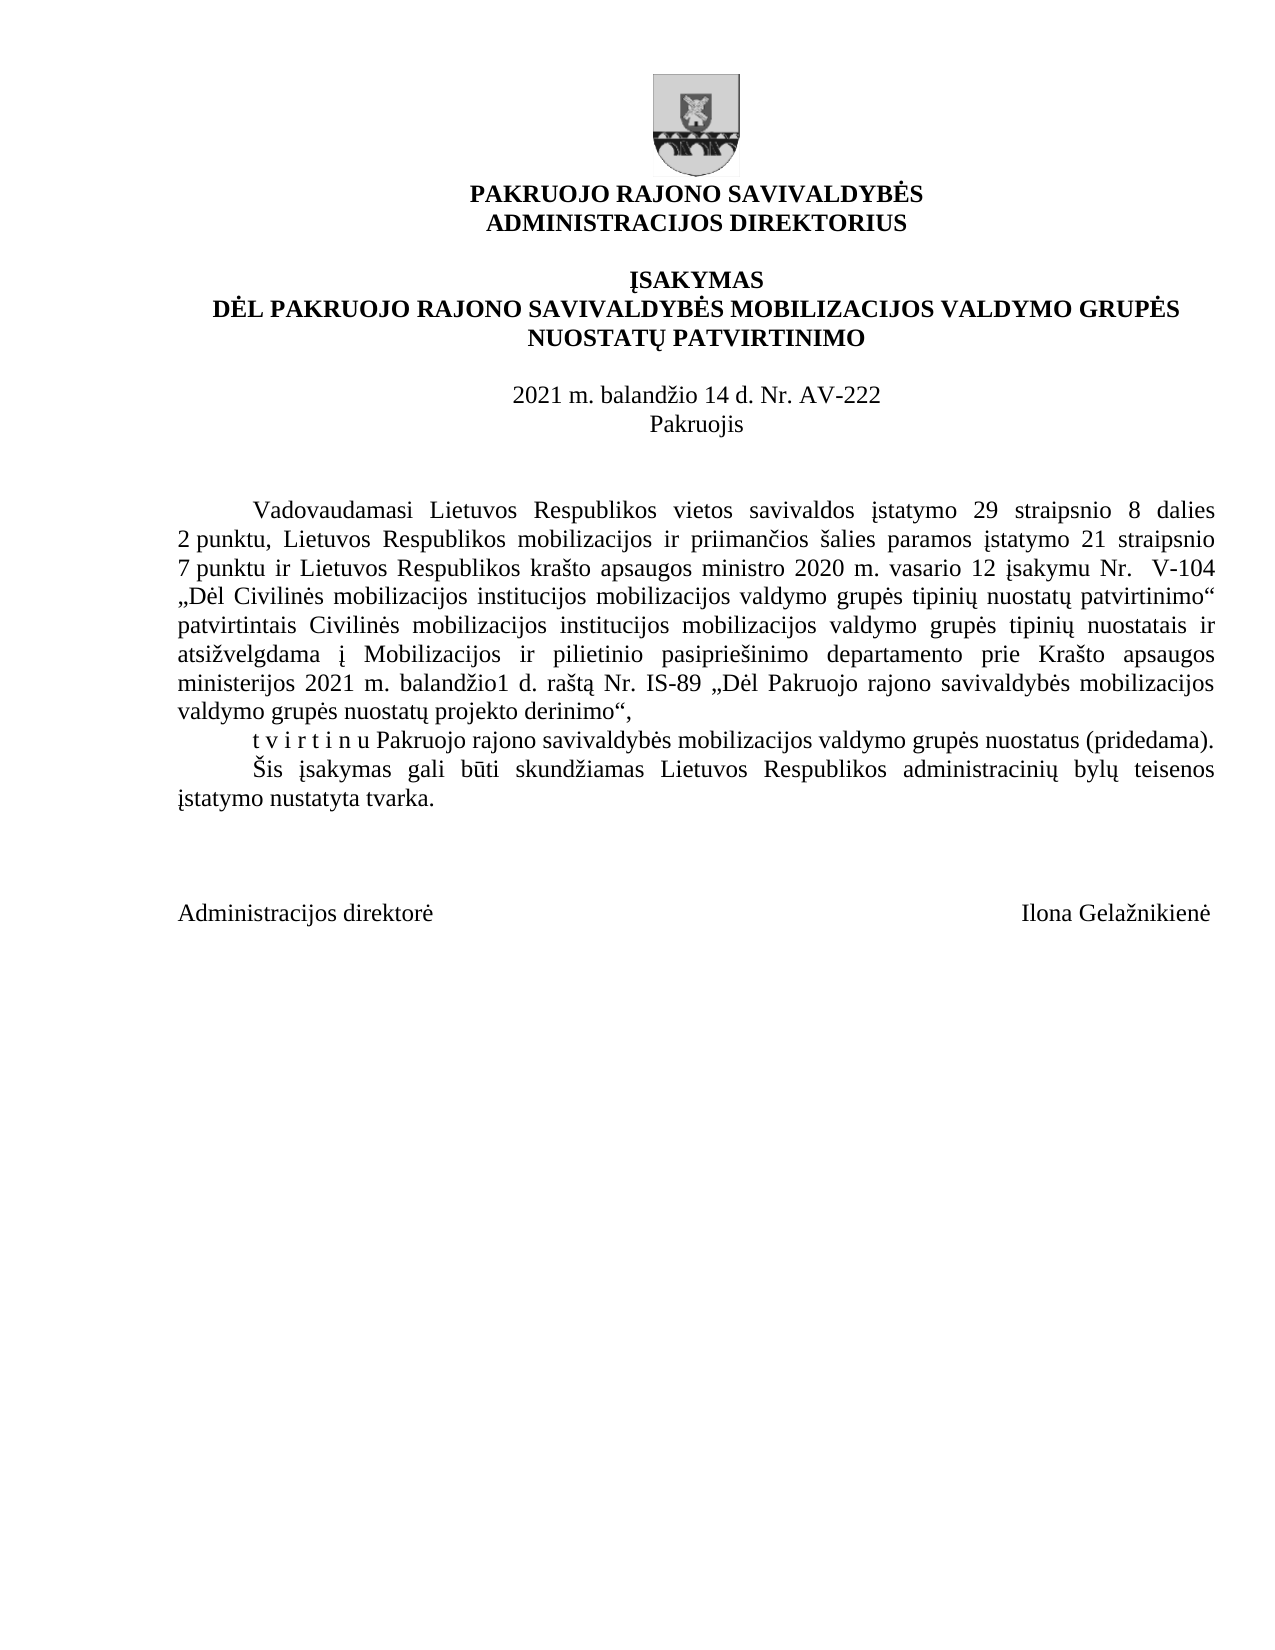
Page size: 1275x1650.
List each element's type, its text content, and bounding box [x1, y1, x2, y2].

text DĖL PAKRUOJO RAJONO SAVIVALDYBĖS MOBILIZACIJOS VALDYMO GRUPĖS NUOSTATŲ PATVIRTINIMO [177, 294, 1216, 351]
text PAKRUOJO RAJONO SAVIVALDYBĖS [177, 179, 1216, 208]
text Pakruojis [177, 409, 1216, 438]
text ĮSAKYMAS [177, 265, 1216, 294]
text Vadovaudamasi Lietuvos Respublikos vietos savivaldos įstatymo 29 straipsnio 8 dalies 2 punktu, Lietuvos Respublikos mobilizacijos ir priimančios šalies paramos įstatymo 21 straipsnio 7 punktu ir Lietuvos Respublikos krašto apsaugos ministro 2020 m. vasario 12 įsakymu Nr. V-104 „Dėl Civilinės mobilizacijos institucijos mobilizacijos valdymo grupės tipinių nuostatų patvirtinimo“ patvirtintais Civilinės mobilizacijos institucijos mobilizacijos valdymo grupės tipinių nuostatais ir atsižvelgdama į Mobilizacijos ir pilietinio pasipriešinimo departamento prie Krašto apsaugos ministerijos 2021 m. balandžio1 d. raštą Nr. IS-89 „Dėl Pakruojo rajono savivaldybės mobilizacijos valdymo grupės nuostatų projekto derinimo“, [177, 495, 1216, 725]
text 2021 m. balandžio 14 d. Nr. AV-222 [177, 380, 1216, 409]
text Administracijos direktorė Ilona Gelažnikienė [177, 898, 1216, 926]
text ADMINISTRACIJOS DIREKTORIUS [177, 208, 1216, 236]
text t v i r t i n u Pakruojo rajono savivaldybės mobilizacijos valdymo grupės nuostatus (pridedama). [177, 725, 1216, 754]
text Šis įsakymas gali būti skundžiamas Lietuvos Respublikos administracinių bylų teisenos įstatymo nustatyta tvarka. [177, 754, 1216, 811]
